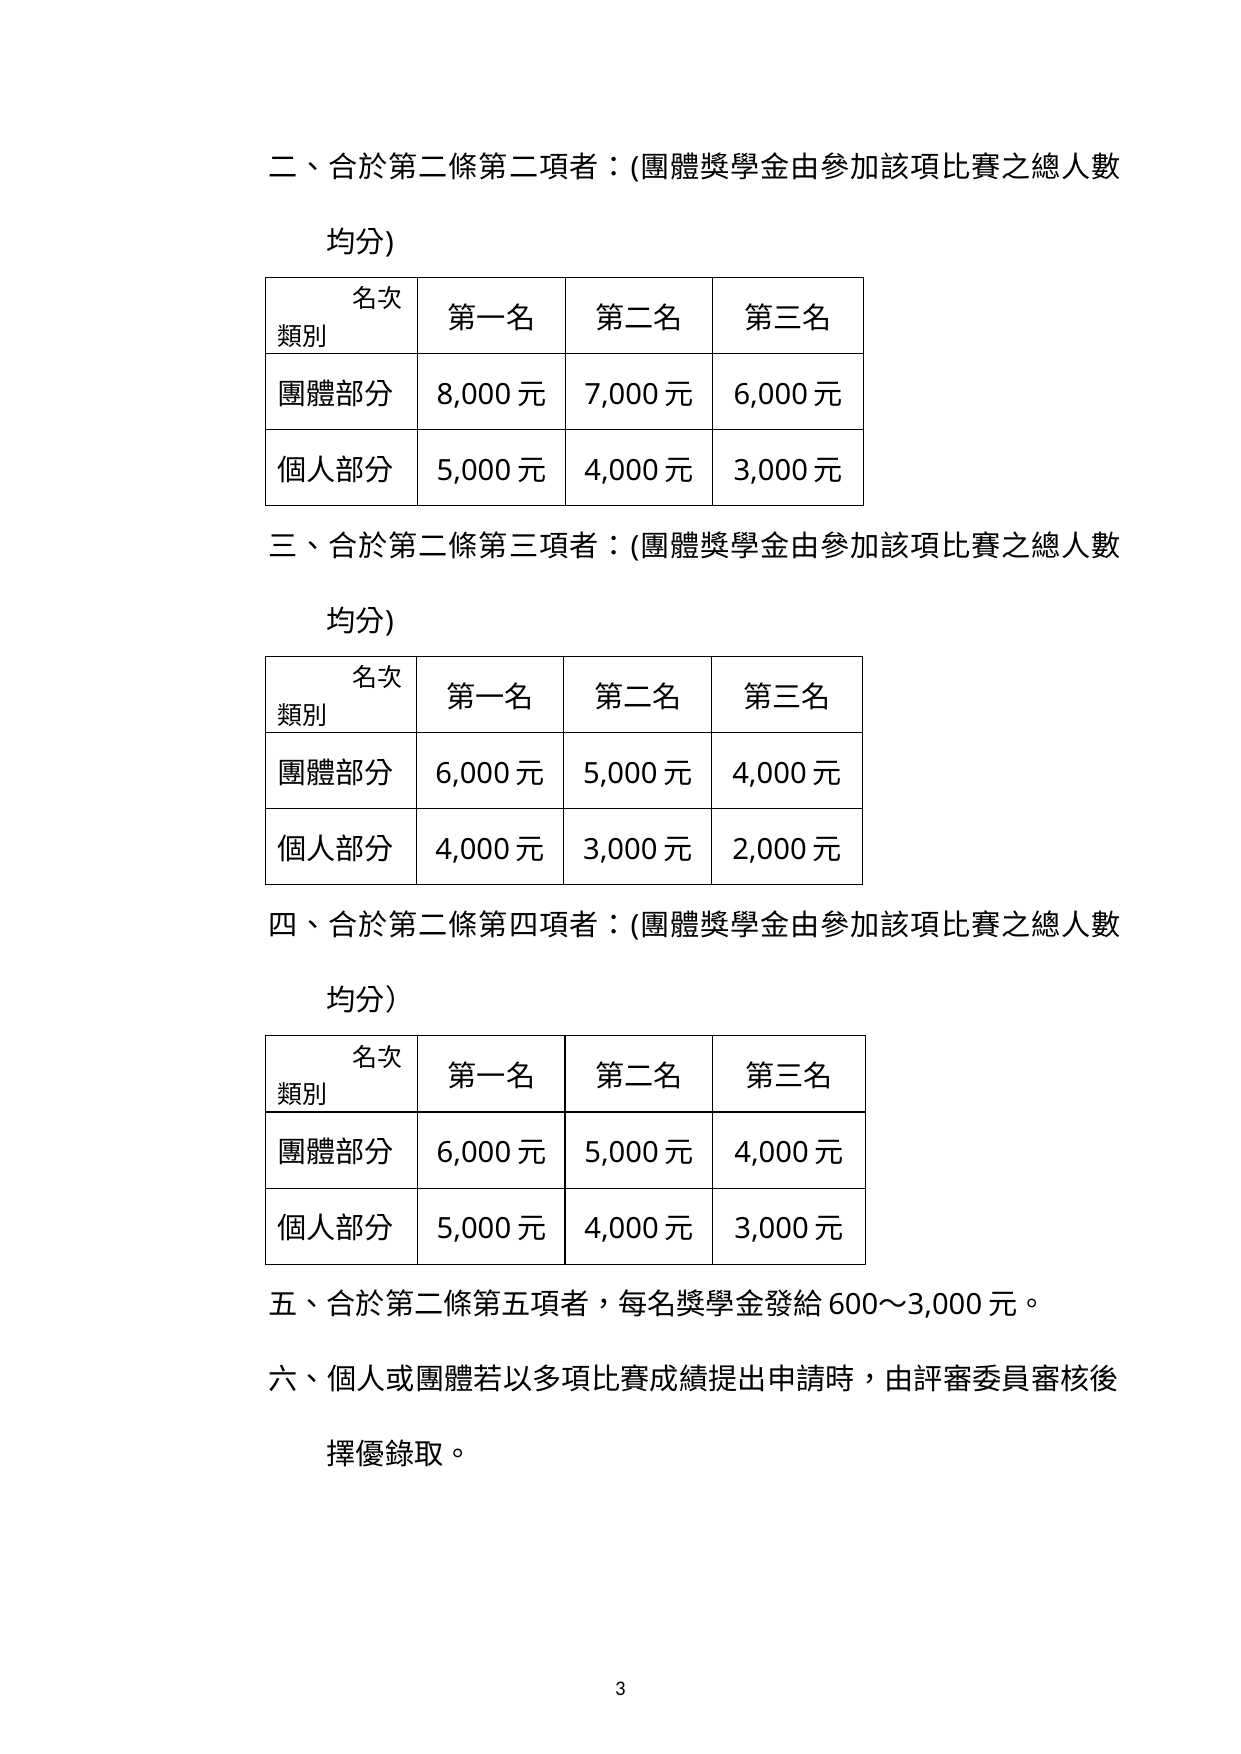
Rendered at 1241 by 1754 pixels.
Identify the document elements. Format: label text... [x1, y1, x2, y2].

table_cell 6,000元 [713, 354, 863, 429]
table_header 第三名 [712, 657, 862, 732]
table_cell 6,000元 [417, 733, 563, 808]
table_cell 2,000元 [712, 809, 862, 884]
table_cell 5,000元 [564, 733, 711, 808]
table_cell 團體部分 [266, 733, 416, 808]
table_cell 4,000元 [566, 430, 712, 505]
table_cell 個人部分 [266, 1189, 417, 1263]
table_cell 5,000元 [566, 1113, 712, 1187]
table_cell 4,000元 [712, 733, 862, 808]
table_cell 個人部分 [266, 430, 417, 505]
table_cell 4,000元 [566, 1189, 712, 1263]
table_cell 3,000元 [713, 1189, 865, 1263]
text 六、個人或團體若以多項比賽成績提出申請時，由評審委員審核後擇優錄取。 [268, 1339, 1122, 1489]
table_cell 團體部分 [266, 354, 417, 429]
table_cell 團體部分 [266, 1113, 417, 1187]
text 五、合於第二條第五項者，每名獎學金發給600～3,000元。 [268, 1264, 1122, 1339]
text 四、合於第二條第四項者：(團體獎學金由參加該項比賽之總人數均分） [268, 885, 1122, 1035]
table_header 第二名 [566, 1036, 712, 1111]
table_header 名次 類別 [266, 278, 417, 353]
table_header 名次 類別 [266, 1036, 417, 1111]
table_cell 6,000元 [418, 1113, 564, 1187]
table_cell 個人部分 [266, 809, 416, 884]
table_cell 5,000元 [418, 1189, 564, 1263]
table_header 第二名 [564, 657, 711, 732]
table_header 名次 類別 [266, 657, 416, 732]
table_cell 3,000元 [564, 809, 711, 884]
table_cell 4,000元 [417, 809, 563, 884]
table_cell 8,000元 [418, 354, 565, 429]
table_cell 4,000元 [713, 1113, 865, 1187]
table_header 第三名 [713, 1036, 865, 1111]
table_header 第一名 [418, 278, 565, 353]
text 二、合於第二條第二項者：(團體獎學金由參加該項比賽之總人數均分) [268, 127, 1122, 277]
table_cell 5,000元 [418, 430, 565, 505]
table_header 第二名 [566, 278, 712, 353]
table_cell 7,000元 [566, 354, 712, 429]
table_header 第三名 [713, 278, 863, 353]
text 三、合於第二條第三項者：(團體獎學金由參加該項比賽之總人數均分) [268, 506, 1122, 656]
table_header 第一名 [417, 657, 563, 732]
table_cell 3,000元 [713, 430, 863, 505]
table_header 第一名 [418, 1036, 564, 1111]
